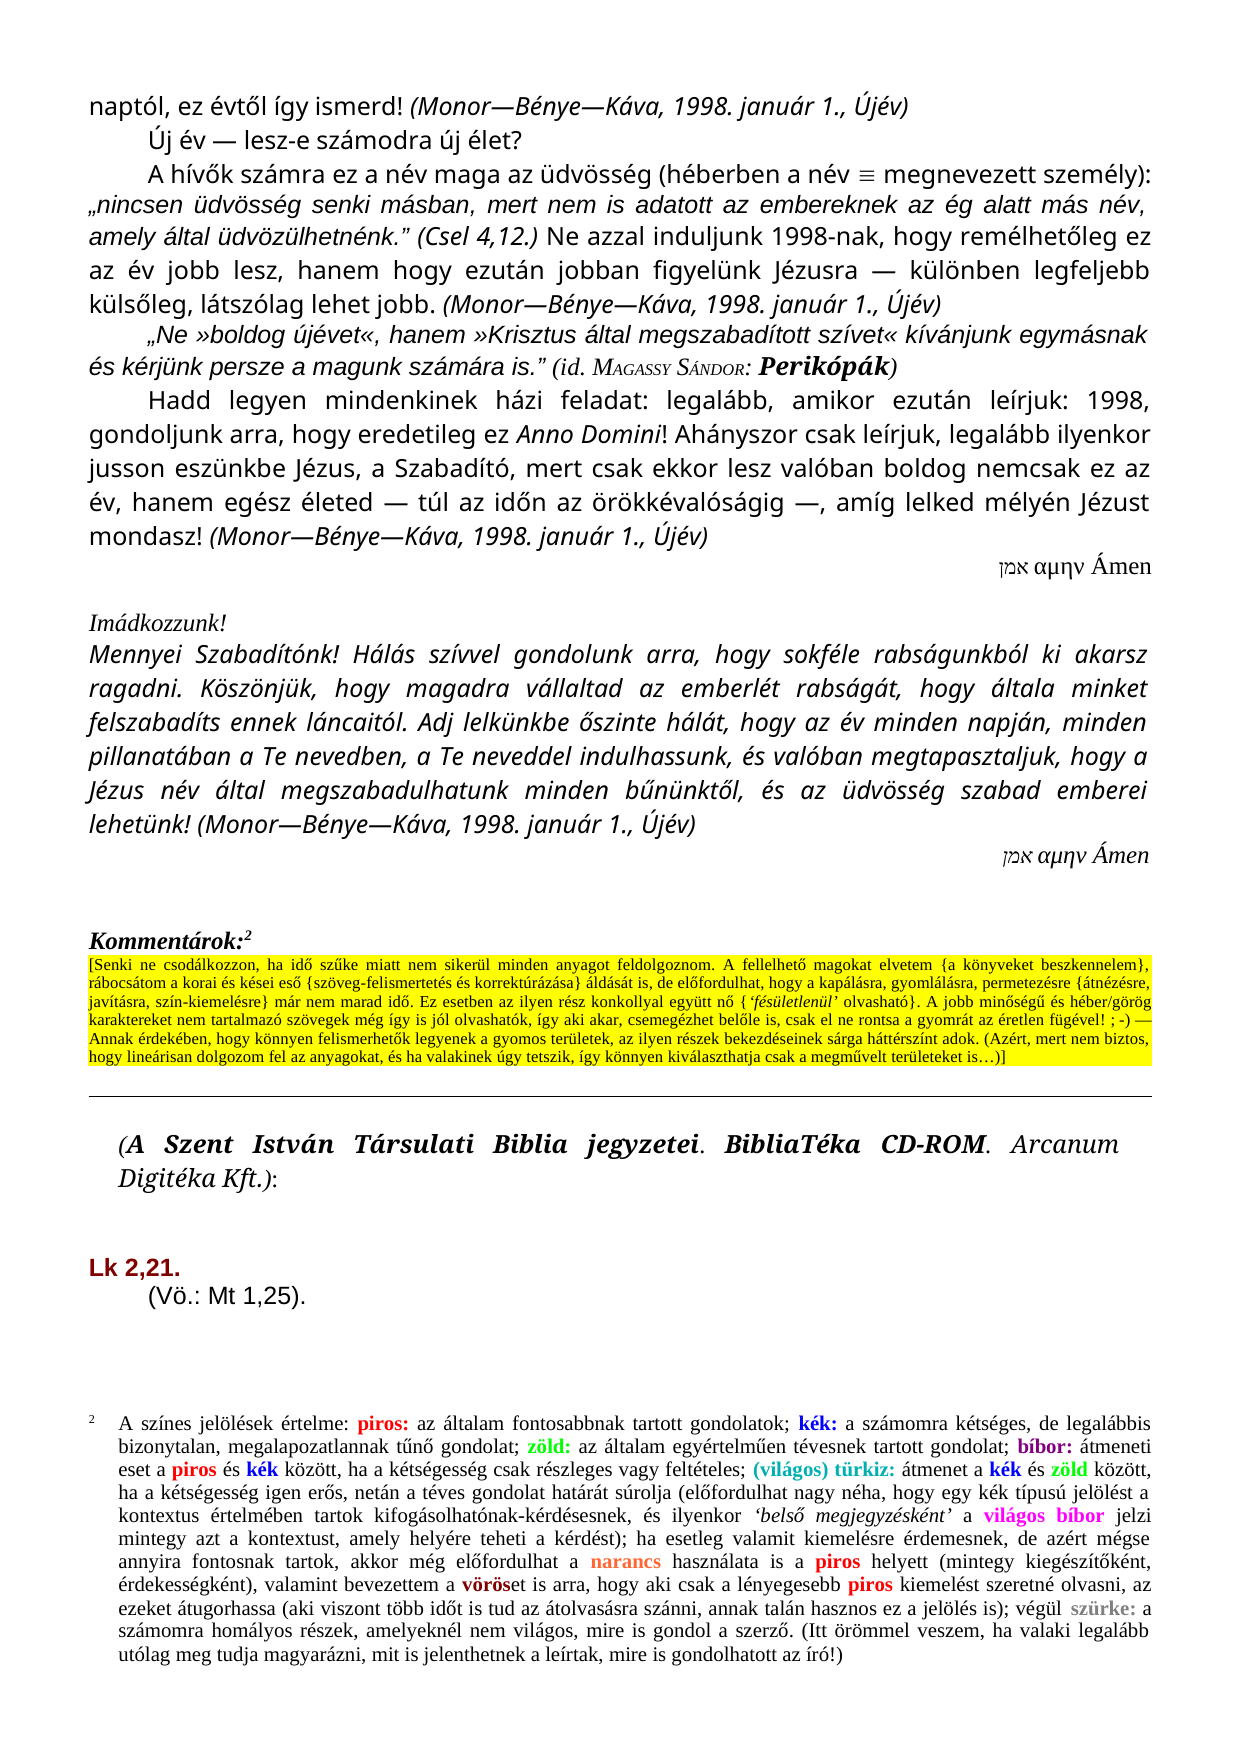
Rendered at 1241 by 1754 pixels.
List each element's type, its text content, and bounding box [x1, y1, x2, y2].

text Lk 2,21. [88, 1253, 1152, 1281]
text אמן αμην Ámen [88, 841, 1152, 868]
text „Ne »boldog újévet«, hanem »Krisztus által megszabadított szívet« kívánjunk egymásnak és kérjünk persze a magunk számára is.” (id. Magassy Sándor: Perikópák) [88, 320, 1152, 382]
text A hívők számra ez a név maga az üdvösség (héberben a név  megnevezett személy): „nincsen üdvösség senki másban, mert nem is adatott az embereknek az ég alatt más név, amely által üdvözülhetnénk.” (Csel 4,12.) Ne azzal induljunk 1998-nak, hogy remélhetőleg ez az év jobb lesz, hanem hogy ezután jobban figyelünk Jézusra — különben legfeljebb külsőleg, látszólag lehet jobb. (Monor―Bénye―Káva, 1998. január 1., Újév) [88, 156, 1152, 320]
text (Vö.: Mt 1,25). [88, 1281, 1152, 1309]
text אמן αμην Ámen [88, 552, 1152, 580]
text Imádkozzunk! [88, 609, 1152, 637]
text [Senki ne csodálkozzon, ha idő szűke miatt nem sikerül minden anyagot feldolgoznom. A fellelhető magokat elvetem {a könyveket beszkennelem}, rábocsátom a korai és kései eső {szöveg-felismertetés és korrektúrázása} áldását is, de előfordulhat, hogy a kapálásra, gyomlálásra, permetezésre {átnézésre, javításra, szín-kiemelésre} már nem marad idő. Ez esetben az ilyen rész konkollyal együtt nő {‘fésületlenül’ olvasható}. A jobb minőségű és héber/görög karaktereket nem tartalmazó szövegek még így is jól olvashatók, így aki akar, csemegézhet belőle is, csak el ne rontsa a gyomrát az éretlen fügével! ;‑) ― Annak érdekében, hogy könnyen felismerhetők legyenek a gyomos területek, az ilyen részek bekezdéseinek sárga háttérszínt adok. (Azért, mert nem biztos, hogy lineárisan dolgozom fel az anyagokat, és ha valakinek úgy tetszik, így könnyen kiválaszthatja csak a megművelt területeket is…)] [88, 955, 1152, 1066]
text naptól, ez évtől így ismerd! (Monor―Bénye―Káva, 1998. január 1., Újév) [88, 88, 1152, 122]
text (A Szent István Társulati Biblia jegyzetei. BibliaTéka CD-ROM. Arcanum Digitéka Kft.): [88, 1097, 1152, 1224]
text Kommentárok: [88, 927, 1152, 955]
text Mennyei Szabadítónk! Hálás szívvel gondolunk arra, hogy sokféle rabságunkból ki akarsz ragadni. Köszönjük, hogy magadra vállaltad az emberlét rabságát, hogy általa minket felszabadíts ennek láncaitól. Adj lelkünkbe őszinte hálát, hogy az év minden napján, minden pillanatában a Te nevedben, a Te neveddel indulhassunk, és valóban megtapasztaljuk, hogy a Jézus név által megszabadulhatunk minden bűnünktől, és az üdvösség szabad emberei lehetünk! (Monor―Bénye―Káva, 1998. január 1., Újév) [88, 637, 1152, 841]
text Új év — lesz‑e számodra új élet? [88, 122, 1152, 156]
text Hadd legyen mindenkinek házi feladat: legalább, amikor ezután leírjuk: 1998, gondoljunk arra, hogy eredetileg ez Anno Domini! Ahányszor csak leírjuk, legalább ilyenkor jusson eszünkbe Jézus, a Szabadító, mert csak ekkor lesz valóban boldog nemcsak ez az év, hanem egész életed — túl az időn az örökkévalóságig —, amíg lelked mélyén Jézust mondasz! (Monor―Bénye―Káva, 1998. január 1., Újév) [88, 382, 1152, 552]
text A színes jelölések értelme: piros: az általam fontosabbnak tartott gondolatok; kék: a számomra kétséges, de legalábbis bizonytalan, megalapozatlannak tűnő gondolat; zöld: az általam egyértelműen tévesnek tartott gondolat; bíbor: átmeneti eset a piros és kék között, ha a kétségesség csak részleges vagy feltételes; (világos) türkiz: átmenet a kék és zöld között, ha a kétségesség igen erős, netán a téves gondolat határát súrolja (előfordulhat nagy néha, hogy egy kék típusú jelölést a kontextus értelmében tartok kifogásolhatónak-kérdésesnek, és ilyenkor ‘belső megjegyzésként’ a világos bíbor jelzi mintegy azt a kontextust, amely helyére teheti a kérdést); ha esetleg valamit kiemelésre érdemesnek, de azért mégse annyira fontosnak tartok, akkor még előfordulhat a narancs használata is a piros helyett (mintegy kiegészítőként, érdekességként), valamint bevezettem a vöröset is arra, hogy aki csak a lényegesebb piros kiemelést szeretné olvasni, az ezeket átugorhassa (aki viszont több időt is tud az átolvasásra szánni, annak talán hasznos ez a jelölés is); végül szürke: a számomra homályos részek, amelyeknél nem világos, mire is gondol a szerző. (Itt örömmel veszem, ha valaki legalább utólag meg tudja magyarázni, mit is jelenthetnek a leírtak, mire is gondolhatott az író!) [88, 1412, 1152, 1665]
